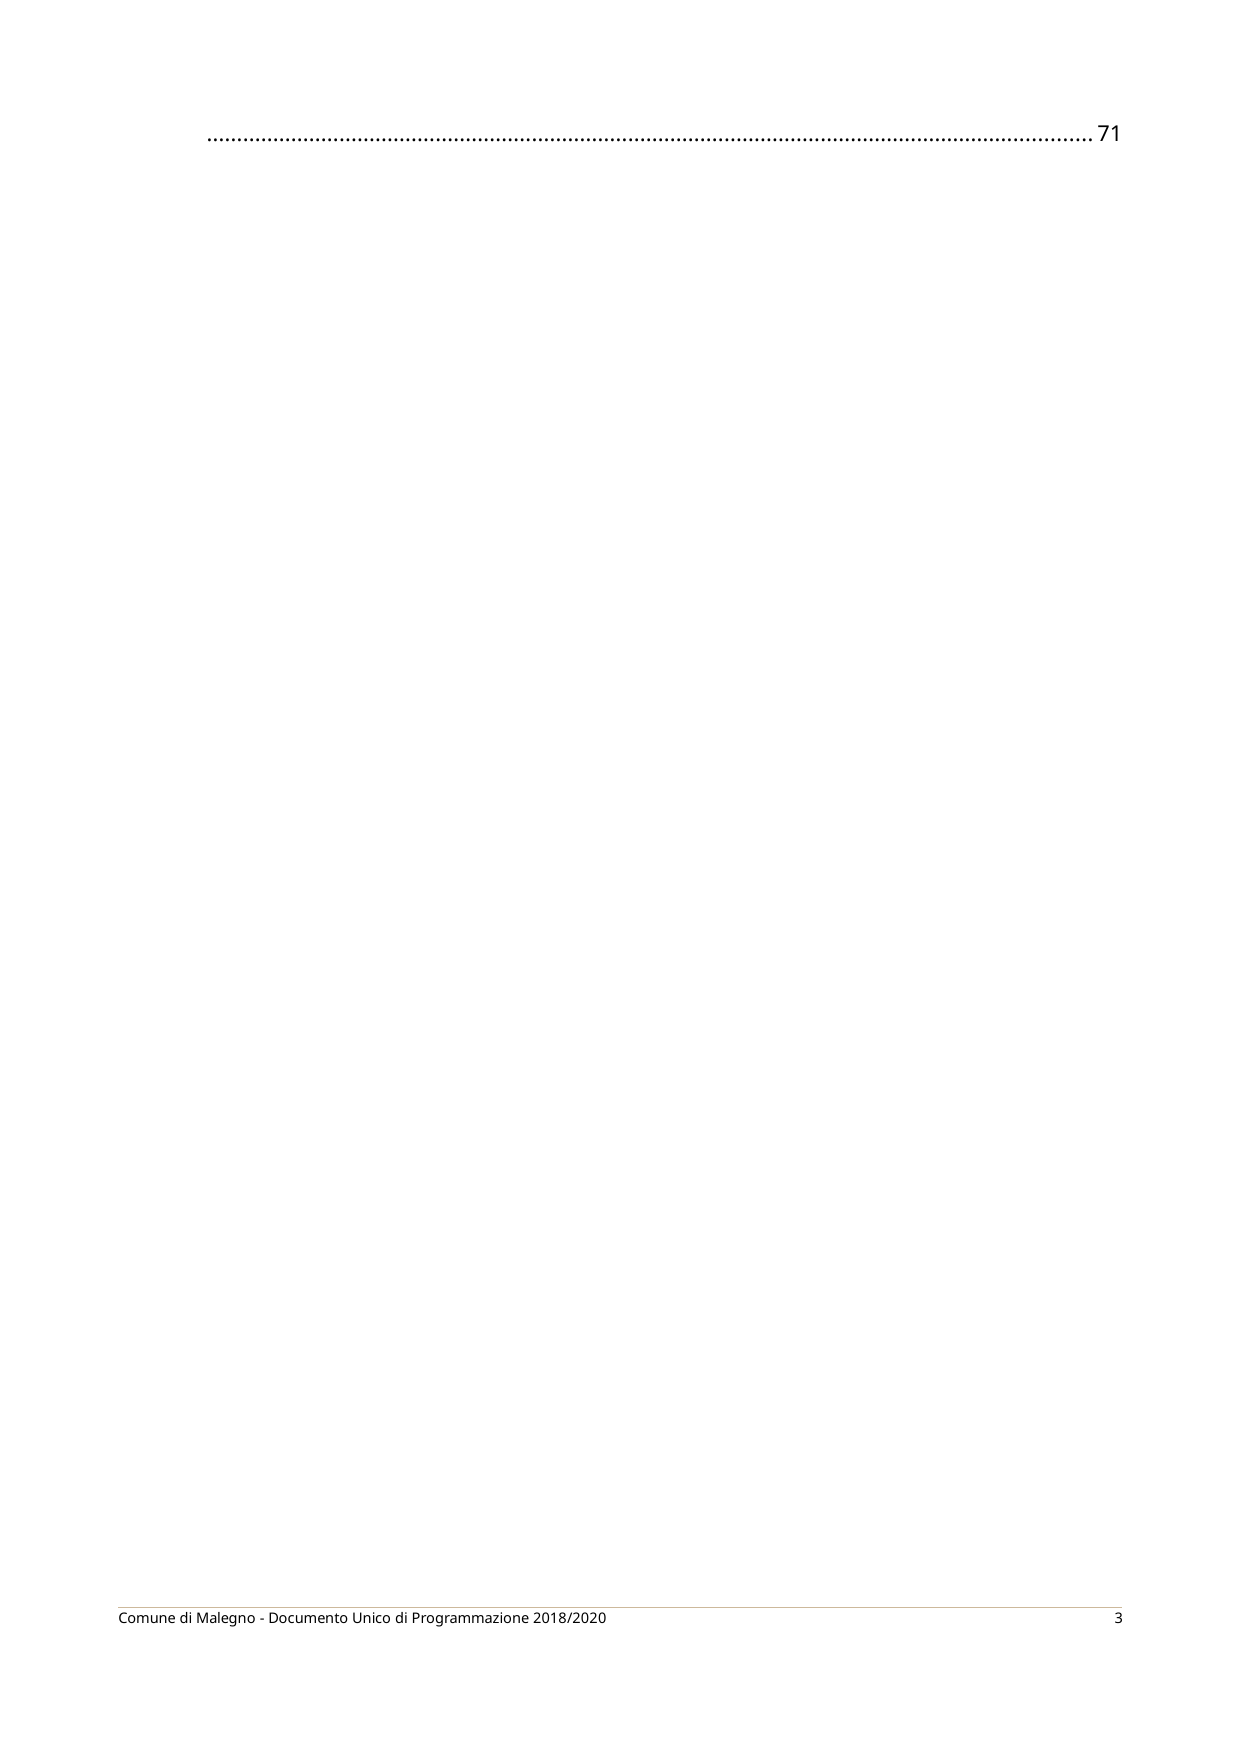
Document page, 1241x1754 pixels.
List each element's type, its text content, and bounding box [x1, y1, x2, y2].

text Estratto: Individuazione degli obiettivi strategici da perseguire entro la fine del mandato 71 [207, 118, 1122, 148]
